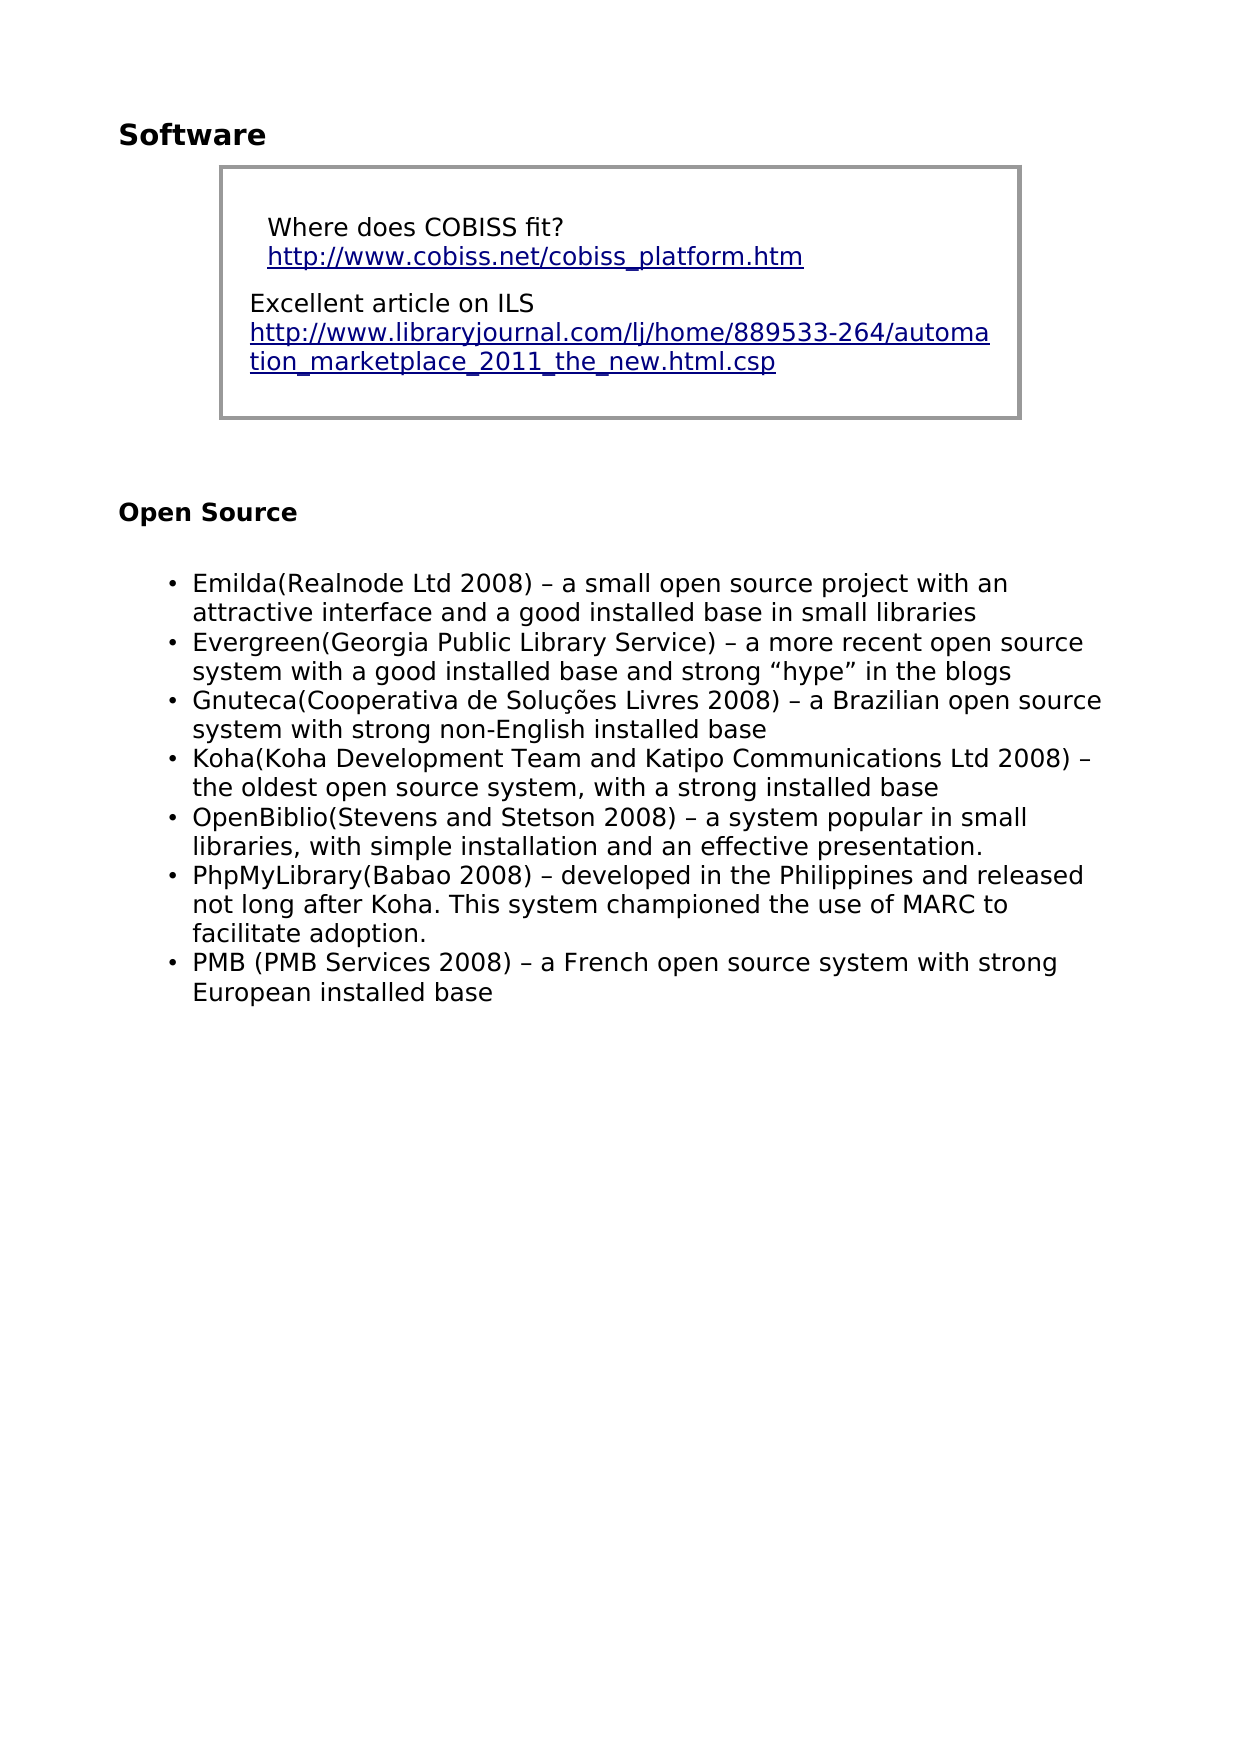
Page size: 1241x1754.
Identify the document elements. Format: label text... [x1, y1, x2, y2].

list PhpMyLibrary(Babao 2008) – developed in the Philippines and released not long after Koha. This system championed the use of MARC to facilitate adoption. [177, 861, 1122, 949]
list Emilda(Realnode Ltd 2008) – a small open source project with an attractive interface and a good installed base in small libraries [177, 569, 1122, 628]
list PMB (PMB Services 2008) – a French open source system with strong European installed base [177, 949, 1122, 1007]
list OpenBiblio(Stevens and Stetson 2008) – a system popular in small libraries, with simple installation and an effective presentation. [177, 803, 1122, 861]
list Koha(Koha Development Team and Katipo Communications Ltd 2008) – the oldest open source system, with a strong installed base [177, 744, 1122, 803]
list Gnuteca(Cooperativa de Soluções Livres 2008) – a Brazilian open source system with strong non-English installed base [177, 686, 1122, 744]
subtitle Software [118, 118, 1122, 152]
subtitle Open Source [118, 498, 1122, 527]
list Evergreen(Georgia Public Library Service) – a more recent open source system with a good installed base and strong “hype” in the blogs [177, 628, 1122, 686]
table_header Where does COBISS fit? http://www.cobiss.net/cobiss_platform.htm Excellent article on ILS http://www.libraryjournal.com/lj/home/889533-264/automation_marketplace_2011_the_new.html.csp [232, 178, 1009, 407]
